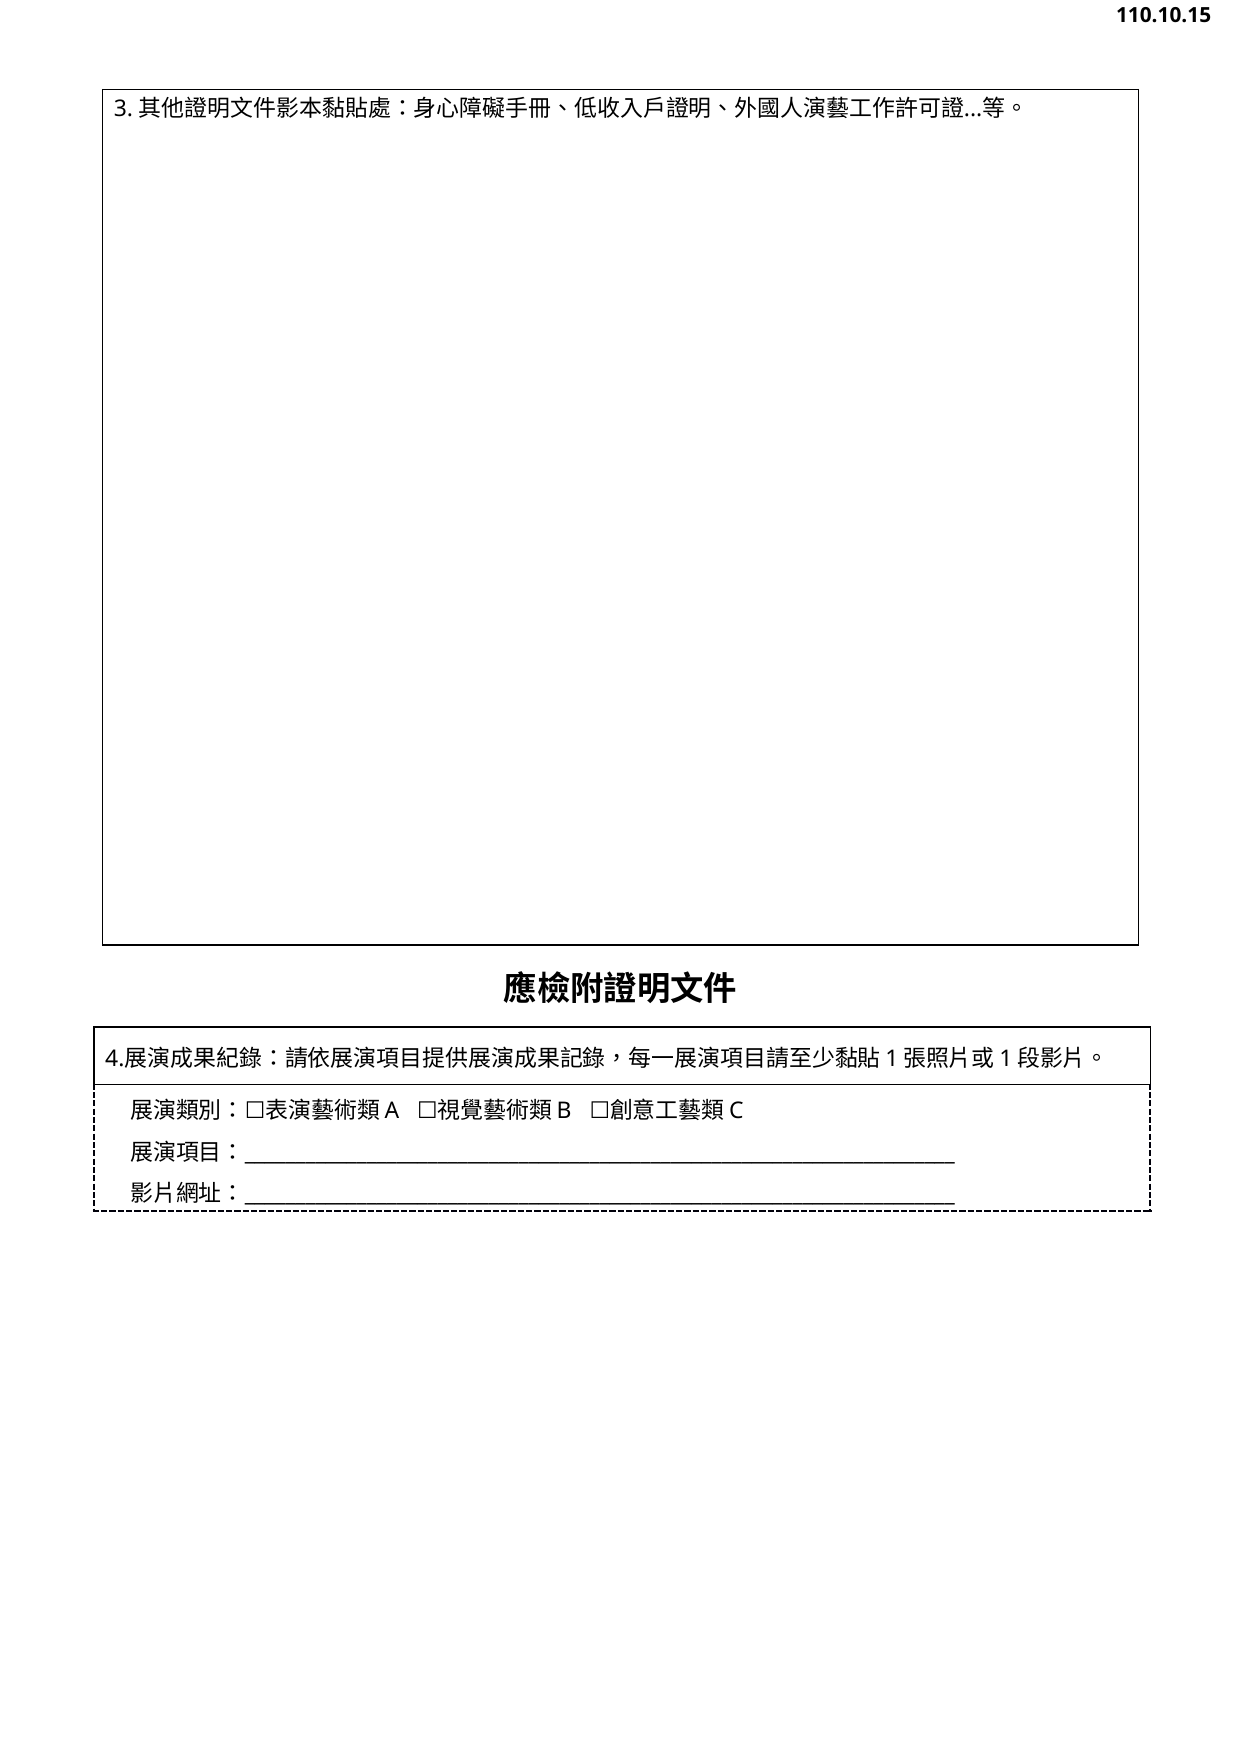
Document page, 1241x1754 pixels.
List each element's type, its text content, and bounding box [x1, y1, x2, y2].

text 應檢附證明文件 [118, 962, 1122, 1010]
table_cell 展演類別：☐表演藝術類A ☐視覺藝術類B ☐創意工藝類C 展演項目：______________________________________________________________________ 影片網址：______________________________________________________________________ [94, 1085, 1150, 1210]
table_header 4.展演成果紀錄：請依展演項目提供展演成果記錄，每一展演項目請至少黏貼1張照片或1段影片。 [95, 1028, 1150, 1083]
table_cell 3. 其他證明文件影本黏貼處：身心障礙手冊、低收入戶證明、外國人演藝工作許可證...等。 [103, 90, 1138, 944]
